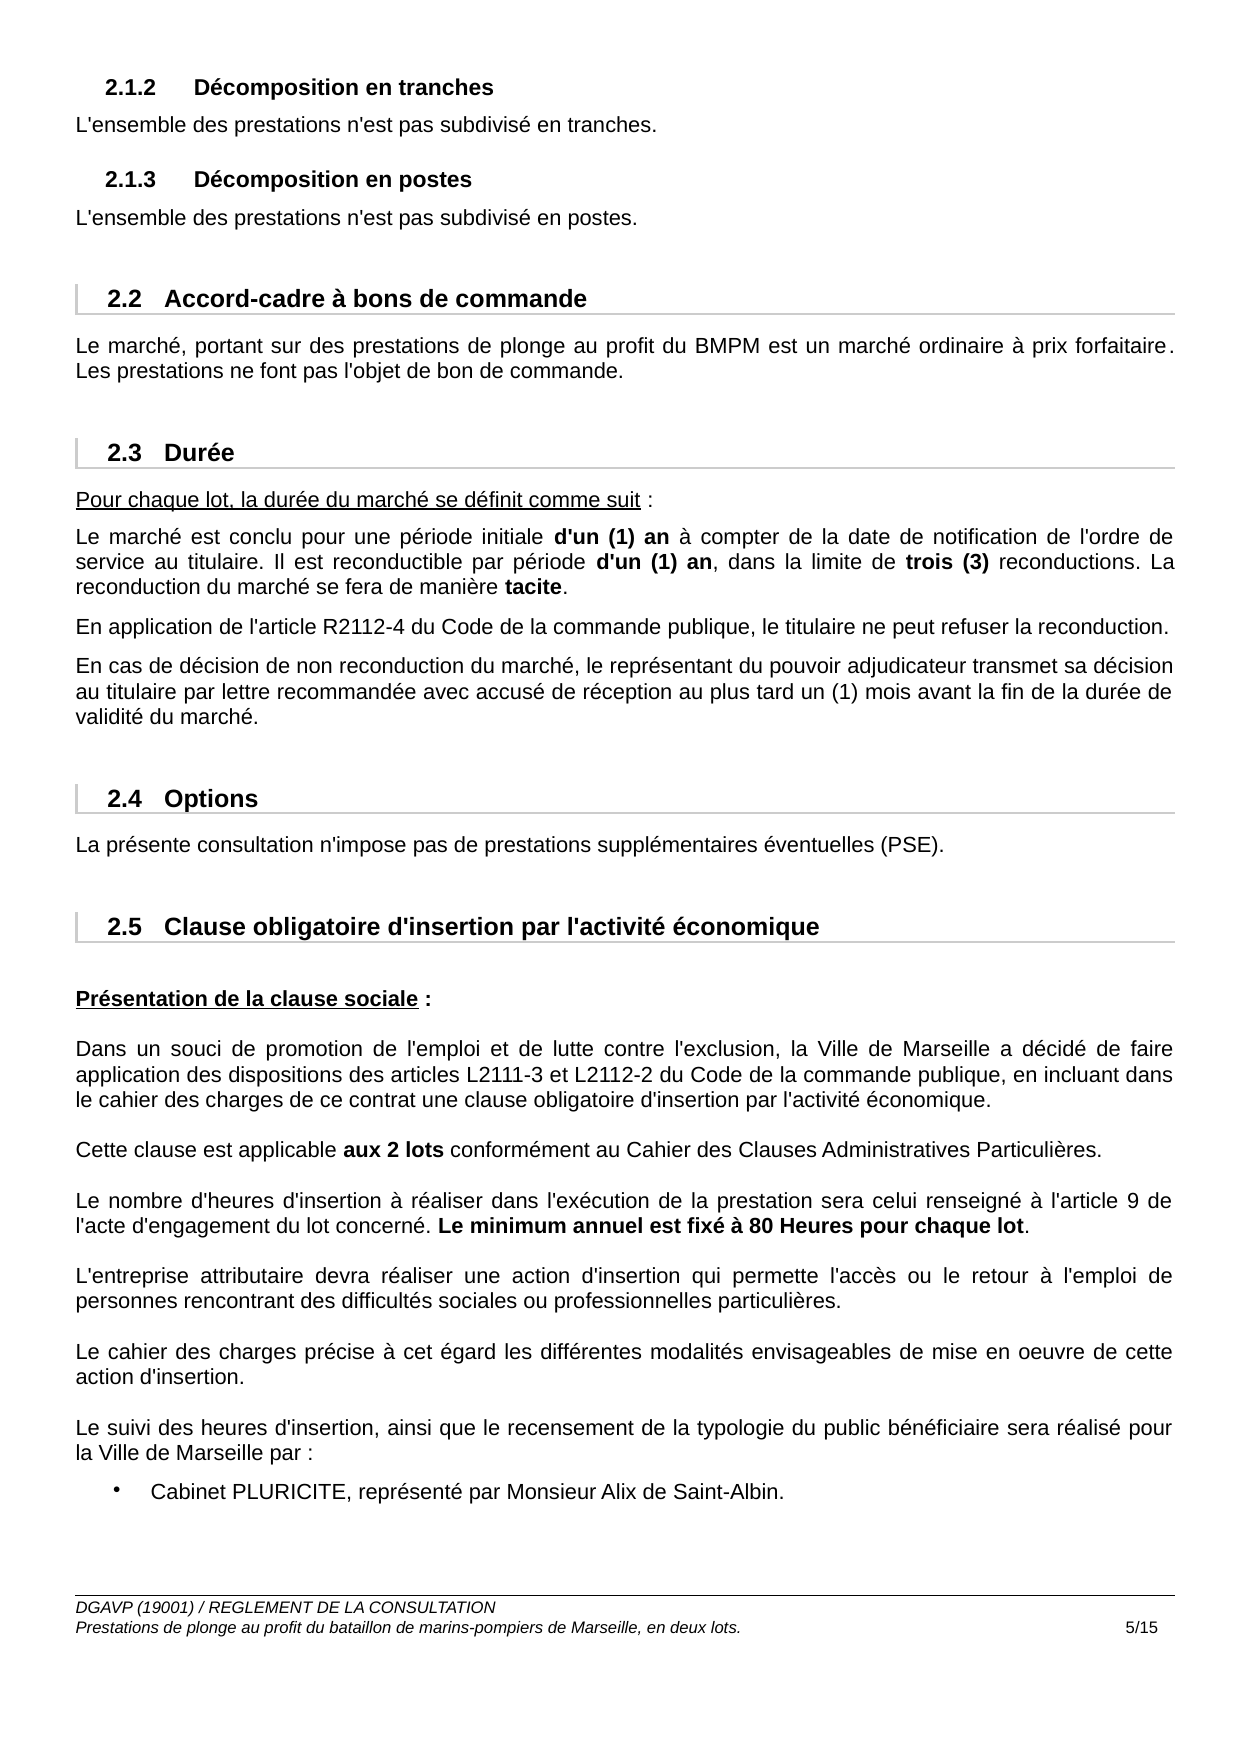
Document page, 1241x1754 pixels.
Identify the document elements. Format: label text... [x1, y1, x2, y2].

text En cas de décision de non reconduction du marché, le représentant du pouvoir adjudicateur transmet sa décision au titulaire par lettre recommandée avec accusé de réception au plus tard un (1) mois avant la fin de la durée de validité du marché. [75, 653, 1175, 729]
text Cette clause est applicable aux 2 lots conformément au Cahier des Clauses Administratives Particulières. [75, 1137, 1175, 1162]
text L'entreprise attributaire devra réaliser une action d'insertion qui permette l'accès ou le retour à l'emploi de personnes rencontrant des difficultés sociales ou professionnelles particulières. [75, 1263, 1175, 1313]
text L'ensemble des prestations n'est pas subdivisé en tranches. [75, 112, 1175, 137]
text Dans un souci de promotion de l'emploi et de lutte contre l'exclusion, la Ville de Marseille a décidé de faire application des dispositions des articles L2111-3 et L2112-2 du Code de la commande publique, en incluant dans le cahier des charges de ce contrat une clause obligatoire d'insertion par l'activité économique. [75, 1036, 1175, 1112]
subtitle Décomposition en postes [75, 166, 1175, 193]
subtitle Clause obligatoire d'insertion par l'activité économique [78, 912, 1175, 941]
text Pour chaque lot, la durée du marché se définit comme suit : [75, 487, 1175, 512]
text Présentation de la clause sociale : [75, 986, 1175, 1011]
list Cabinet PLURICITE, représenté par Monsieur Alix de Saint-Albin. [113, 1479, 1175, 1504]
text Le cahier des charges précise à cet égard les différentes modalités envisageables de mise en oeuvre de cette action d'insertion. [75, 1339, 1175, 1389]
subtitle Durée [78, 438, 1175, 467]
text La présente consultation n'impose pas de prestations supplémentaires éventuelles (PSE). [75, 832, 1175, 857]
subtitle Accord-cadre à bons de commande [78, 284, 1175, 313]
text Le nombre d'heures d'insertion à réaliser dans l'exécution de la prestation sera celui renseigné à l'article 9 de l'acte d'engagement du lot concerné. Le minimum annuel est fixé à 80 Heures pour chaque lot. [75, 1187, 1175, 1238]
text Le marché, portant sur des prestations de plonge au profit du BMPM est un marché ordinaire à prix forfaitaire. Les prestations ne font pas l'objet de bon de commande. [75, 333, 1175, 383]
text Le marché est conclu pour une période initiale d'un (1) an à compter de la date de notification de l'ordre de service au titulaire. Il est reconductible par période d'un (1) an, dans la limite de trois (3) reconductions. La reconduction du marché se fera de manière tacite. [75, 524, 1175, 599]
subtitle Options [78, 784, 1175, 812]
subtitle Décomposition en tranches [75, 73, 1175, 100]
text L'ensemble des prestations n'est pas subdivisé en postes. [75, 204, 1175, 230]
text Le suivi des heures d'insertion, ainsi que le recensement de la typologie du public bénéficiaire sera réalisé pour la Ville de Marseille par : [75, 1414, 1175, 1465]
text En application de l'article R2112-4 du Code de la commande publique, le titulaire ne peut refuser la reconduction. [75, 614, 1175, 639]
